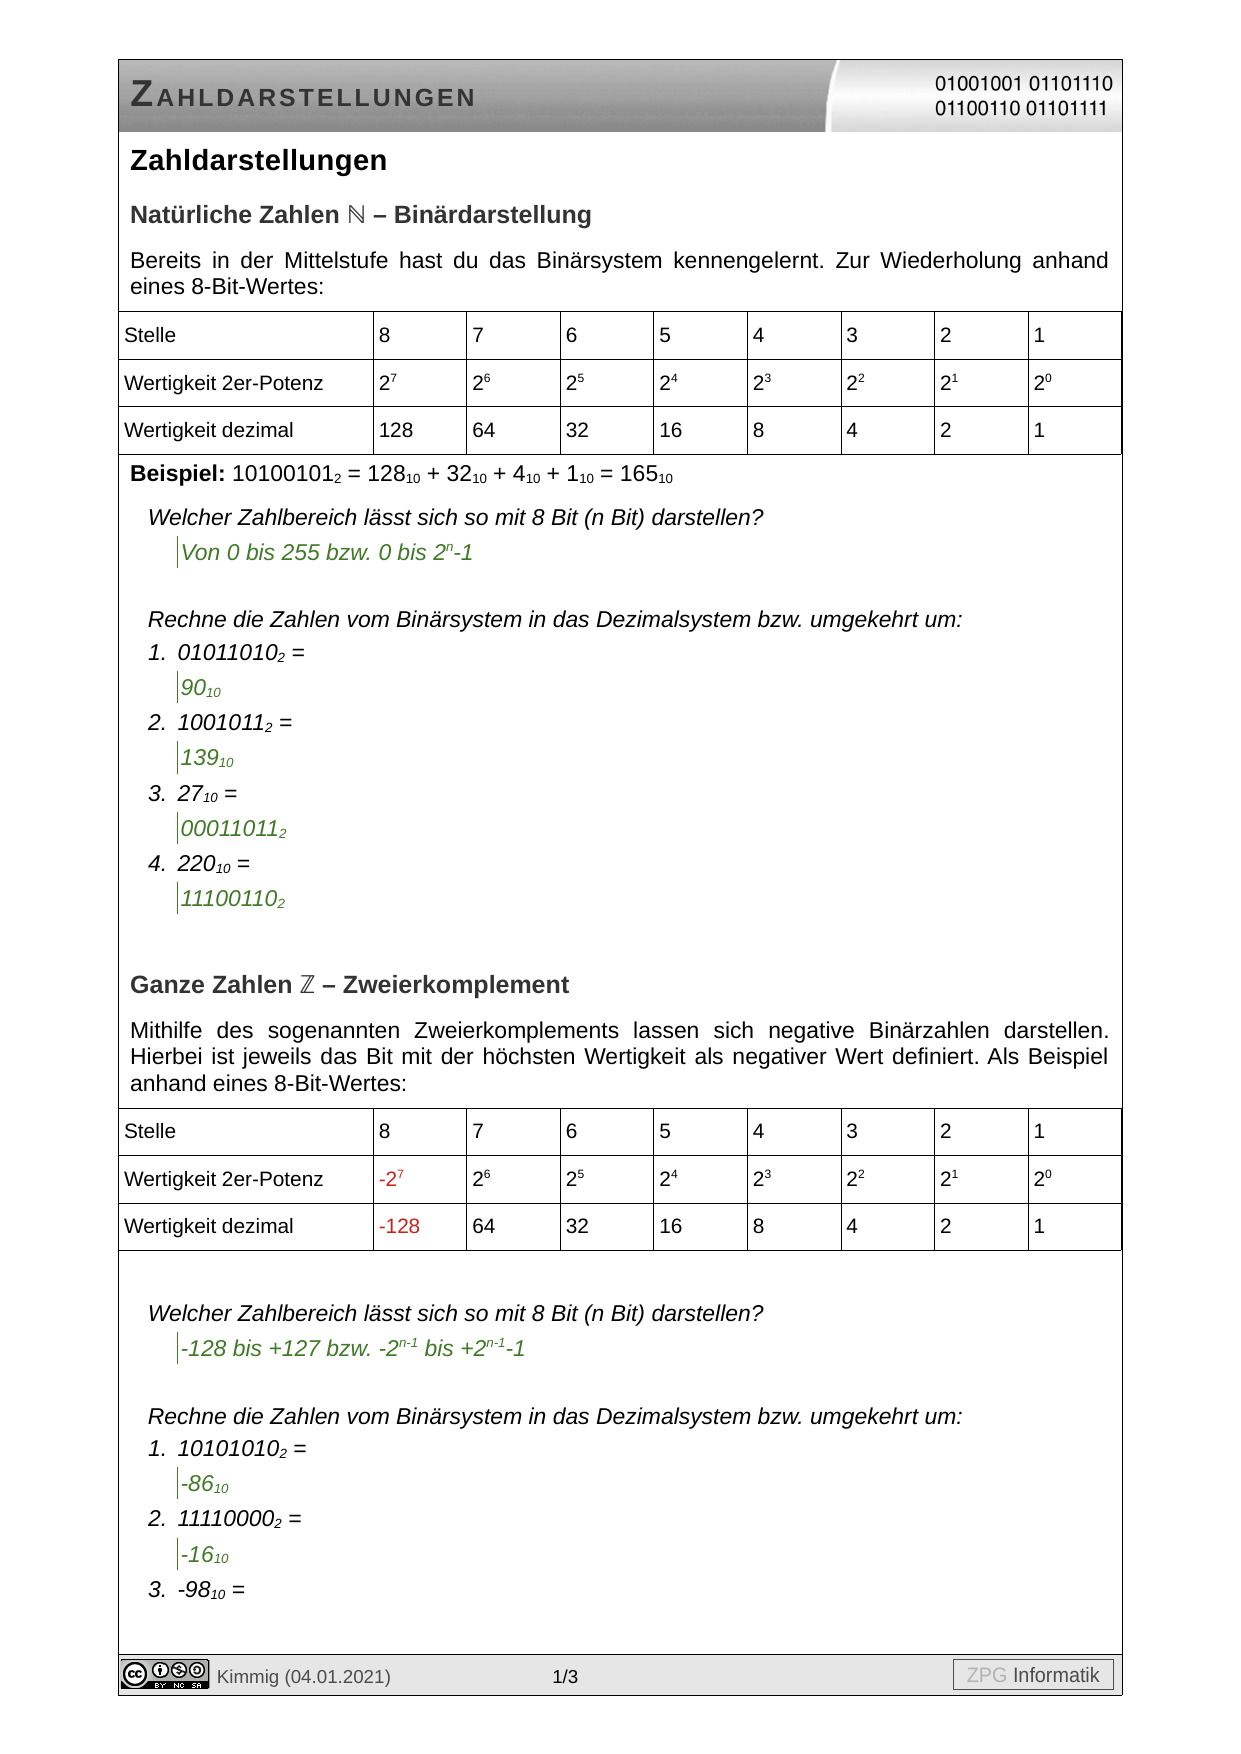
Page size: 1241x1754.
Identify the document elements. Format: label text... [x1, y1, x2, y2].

list 2710 = [148, 779, 1092, 806]
text 13910 [178, 741, 1092, 774]
table_header Stelle [119, 312, 373, 359]
text Von 0 bis 255 bzw. 0 bis 2n-1 [178, 536, 1092, 568]
table_cell Wertigkeit 2er-Potenz [119, 360, 373, 406]
table_header 8 [374, 312, 466, 359]
text Welcher Zahlbereich lässt sich so mit 8 Bit (n Bit) darstellen? [148, 1300, 1092, 1326]
table_cell 16 [654, 1204, 747, 1250]
list 111100002 = [148, 1505, 1092, 1532]
table_cell 32 [561, 1204, 653, 1250]
table_header 2 [935, 1109, 1028, 1155]
list 101010102 = [148, 1435, 1092, 1461]
subtitle Zahldarstellungen [130, 143, 1110, 177]
table_header 7 [467, 1109, 560, 1155]
table_cell 32 [561, 407, 653, 454]
table_cell 20 [1029, 360, 1121, 406]
table_cell 16 [654, 407, 747, 454]
text Bereits in der Mittelstufe hast du das Binärsystem kennengelernt. Zur Wiederholung anhand eines 8-Bit-Wertes: [130, 247, 1110, 300]
table_header 6 [561, 312, 653, 359]
text Mithilfe des sogenannten Zweierkomplements lassen sich negative Binärzahlen darstellen. Hierbei ist jeweils das Bit mit der höchsten Wertigkeit als negativer Wert definiert. Als Beispiel anhand eines 8-Bit-Wertes: [130, 1017, 1110, 1096]
table_cell 64 [467, 1204, 560, 1250]
table_cell 20 [1029, 1156, 1121, 1202]
table_cell 25 [561, 360, 653, 406]
table_header 5 [654, 312, 747, 359]
table_cell 22 [842, 360, 934, 406]
table_header 2 [935, 312, 1028, 359]
list -9810 = [148, 1576, 1092, 1602]
table_header 6 [561, 1109, 653, 1155]
table_cell 26 [467, 1156, 560, 1202]
table_cell 8 [748, 407, 841, 454]
text Rechne die Zahlen vom Binärsystem in das Dezimalsystem bzw. umgekehrt um: [148, 606, 1092, 633]
table_header 7 [467, 312, 560, 359]
picture [120, 1659, 210, 1689]
table_header Stelle [119, 1109, 373, 1155]
table_cell Wertigkeit dezimal [119, 1204, 373, 1250]
list 10010112 = [148, 709, 1092, 736]
table_cell Wertigkeit dezimal [119, 407, 373, 454]
table_header 3 [842, 312, 934, 359]
text Welcher Zahlbereich lässt sich so mit 8 Bit (n Bit) darstellen? [148, 504, 1092, 530]
text Rechne die Zahlen vom Binärsystem in das Dezimalsystem bzw. umgekehrt um: [148, 1403, 1092, 1429]
picture [119, 60, 1122, 132]
table_cell 8 [748, 1204, 841, 1250]
list 010110102 = [148, 639, 1092, 665]
table_cell 24 [654, 1156, 747, 1202]
table_header 3 [842, 1109, 934, 1155]
table_header 5 [654, 1109, 747, 1155]
text 9010 [178, 671, 1092, 703]
table_cell 4 [842, 1204, 934, 1250]
table_cell 2 [935, 1204, 1028, 1250]
table_cell 22 [842, 1156, 934, 1202]
table_cell -27 [374, 1156, 466, 1202]
table_cell 26 [467, 360, 560, 406]
table_header 1 [1029, 312, 1121, 359]
table_cell 2 [935, 407, 1028, 454]
table_cell 25 [561, 1156, 653, 1202]
table_cell 21 [935, 1156, 1028, 1202]
table_cell -128 [374, 1204, 466, 1250]
table_header 4 [748, 312, 841, 359]
text 000110112 [178, 812, 1092, 844]
table_cell 1 [1029, 1204, 1121, 1250]
text -8610 [178, 1467, 1092, 1499]
table_cell 21 [935, 360, 1028, 406]
table_header 1 [1029, 1109, 1121, 1155]
table_cell Wertigkeit 2er-Potenz [119, 1156, 373, 1202]
table_cell 23 [748, 360, 841, 406]
table_cell 27 [374, 360, 466, 406]
table_cell 23 [748, 1156, 841, 1202]
table_header 8 [374, 1109, 466, 1155]
table_header 4 [748, 1109, 841, 1155]
list 22010 = [148, 850, 1092, 876]
table_cell 1 [1029, 407, 1121, 454]
subtitle Natürliche Zahlen ℕ – Binärdarstellung [130, 201, 1110, 229]
table_cell 128 [374, 407, 466, 454]
table_cell 64 [467, 407, 560, 454]
text -128 bis +127 bzw. -2n-1 bis +2n-1-1 [178, 1332, 1092, 1364]
table_cell 24 [654, 360, 747, 406]
subtitle Ganze Zahlen ℤ – Zweierkomplement [130, 970, 1110, 999]
text 111001102 [178, 882, 1092, 914]
text Beispiel: 101001012 = 12810 + 3210 + 410 + 110 = 16510 [130, 460, 1110, 486]
table_cell 4 [842, 407, 934, 454]
text -1610 [178, 1538, 1092, 1570]
